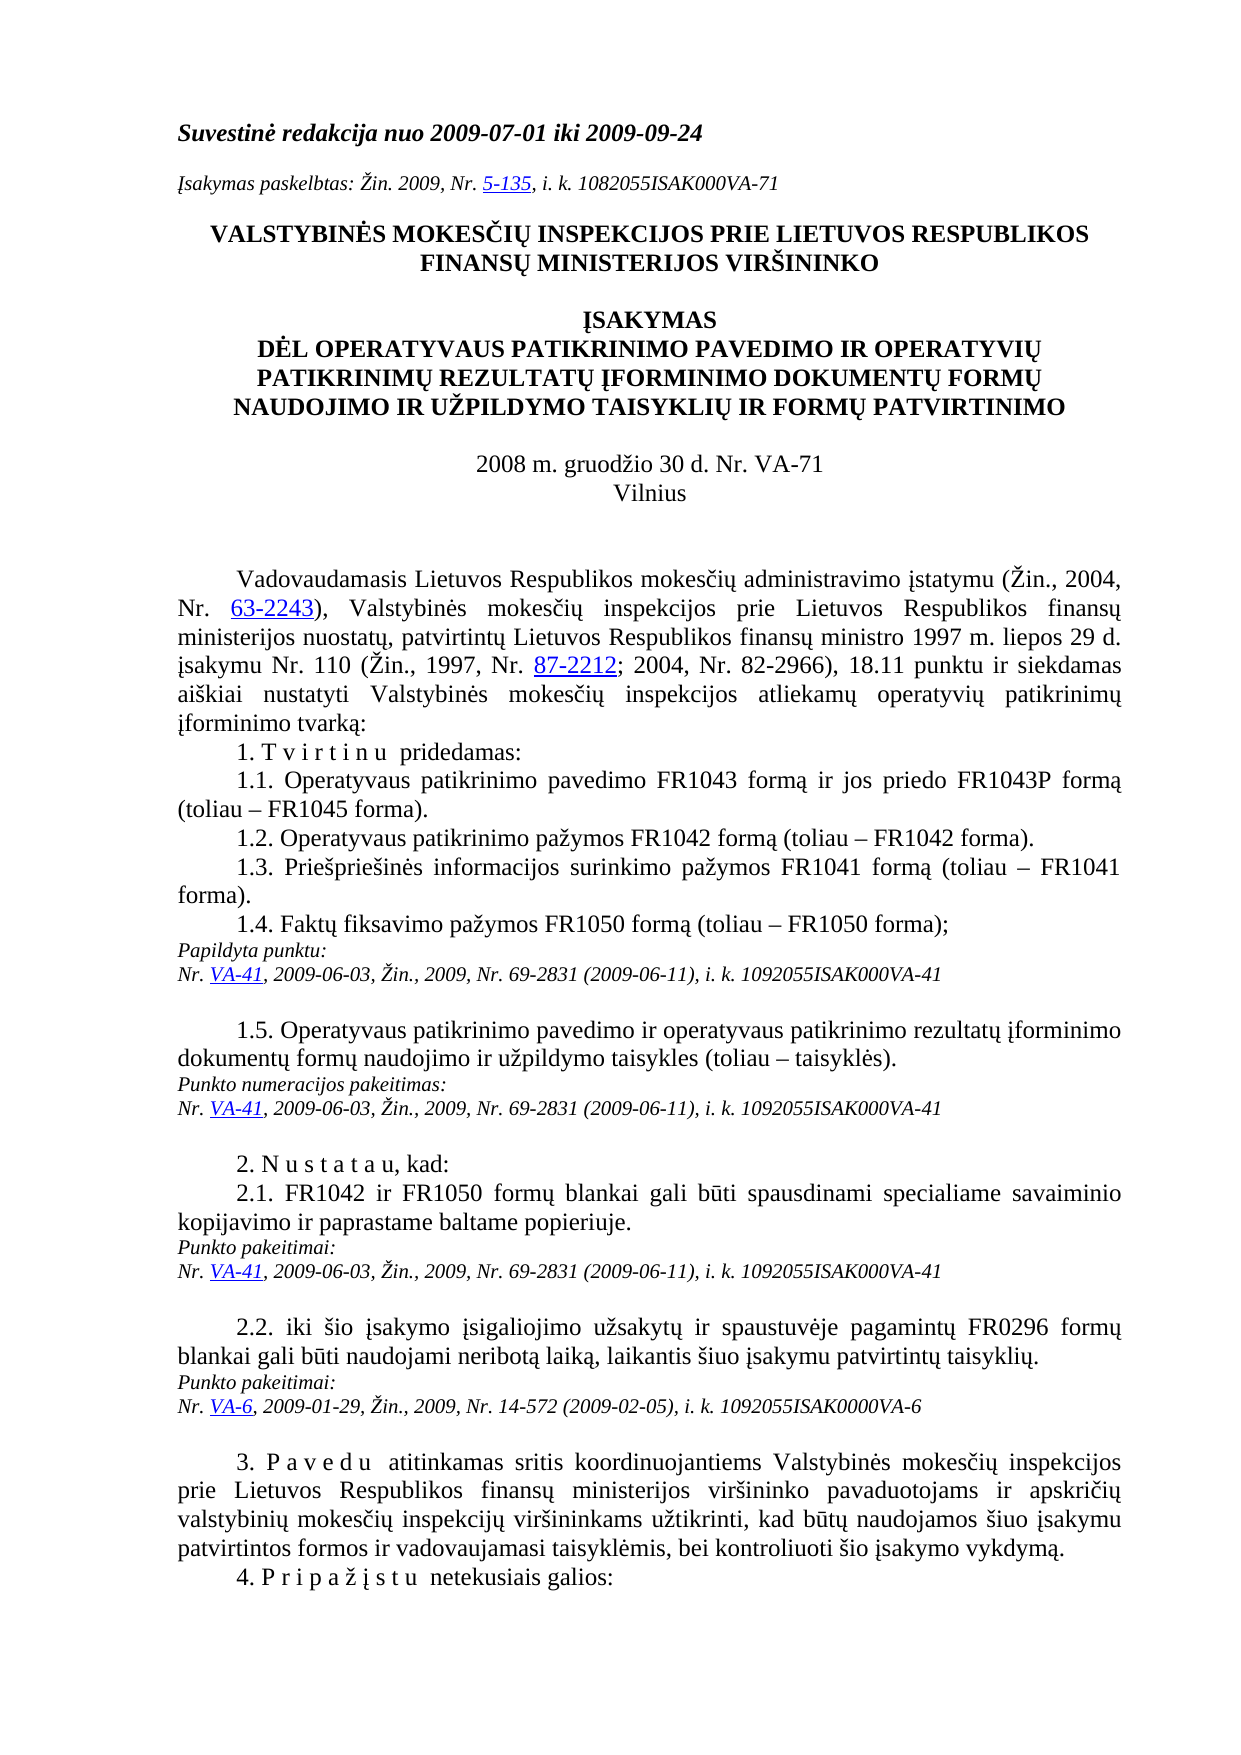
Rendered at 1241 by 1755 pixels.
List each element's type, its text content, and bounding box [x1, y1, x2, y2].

text 2. Nustatau, kad: [177, 1149, 1122, 1178]
text 1.4. Faktų fiksavimo pažymos FR1050 formą (toliau – FR1050 forma); [177, 909, 1122, 938]
text Vadovaudamasis Lietuvos Respublikos mokesčių administravimo įstatymu (Žin., 2004, Nr. 63-2243), Valstybinės mokesčių inspekcijos prie Lietuvos Respublikos finansų ministerijos nuostatų, patvirtintų Lietuvos Respublikos finansų ministro 1997 m. liepos 29 d. įsakymu Nr. 110 (Žin., 1997, Nr. 87-2212; 2004, Nr. 82-2966), 18.11 punktu ir siekdamas aiškiai nustatyti Valstybinės mokesčių inspekcijos atliekamų operatyvių patikrinimų įforminimo tvarką: [177, 564, 1122, 737]
text ĮSAKYMAS [177, 305, 1122, 334]
text Nr. VA-41, 2009-06-03, Žin., 2009, Nr. 69-2831 (2009-06-11), i. k. 1092055ISAK000VA-41 [177, 1259, 1122, 1283]
text 1.5. Operatyvaus patikrinimo pavedimo ir operatyvaus patikrinimo rezultatų įforminimo dokumentų formų naudojimo ir užpildymo taisykles (toliau – taisyklės). [177, 1015, 1122, 1072]
text Punkto pakeitimai: [177, 1235, 1122, 1259]
text 1. Tvirtinu pridedamas: [177, 737, 1122, 765]
text Punkto pakeitimai: [177, 1370, 1122, 1394]
text DĖL OPERATYVAUS PATIKRINIMO PAVEDIMO IR OPERATYVIŲ PATIKRINIMŲ REZULTATŲ ĮFORMINIMO DOKUMENTŲ FORMŲ NAUDOJIMO IR UŽPILDYMO TAISYKLIŲ IR FORMŲ PATVIRTINIMO [177, 334, 1122, 420]
text Punkto numeracijos pakeitimas: [177, 1072, 1122, 1096]
text VALSTYBINĖS MOKESČIŲ INSPEKCIJOS PRIE LIETUVOS RESPUBLIKOS FINANSŲ MINISTERIJOS VIRŠININKO [177, 219, 1122, 277]
text 1.2. Operatyvaus patikrinimo pažymos FR1042 formą (toliau – FR1042 forma). [177, 823, 1122, 852]
text 2.1. FR1042 ir FR1050 formų blankai gali būti spausdinami specialiame savaiminio kopijavimo ir paprastame baltame popieriuje. [177, 1178, 1122, 1235]
text 2.2. iki šio įsakymo įsigaliojimo užsakytų ir spaustuvėje pagamintų FR0296 formų blankai gali būti naudojami neribotą laiką, laikantis šiuo įsakymu patvirtintų taisyklių. [177, 1312, 1122, 1370]
text Nr. VA-41, 2009-06-03, Žin., 2009, Nr. 69-2831 (2009-06-11), i. k. 1092055ISAK000VA-41 [177, 1096, 1122, 1120]
text Nr. VA-6, 2009-01-29, Žin., 2009, Nr. 14-572 (2009-02-05), i. k. 1092055ISAK0000VA-6 [177, 1394, 1122, 1418]
text Vilnius [177, 478, 1122, 507]
text Suvestinė redakcija nuo 2009-07-01 iki 2009-09-24 [177, 118, 1122, 147]
text 4. Pripažįstu netekusiais galios: [177, 1562, 1122, 1590]
text 1.1. Operatyvaus patikrinimo pavedimo FR1043 formą ir jos priedo FR1043P formą (toliau – FR1045 forma). [177, 765, 1122, 823]
text 1.3. Priešpriešinės informacijos surinkimo pažymos FR1041 formą (toliau – FR1041 forma). [177, 852, 1122, 909]
text 3. Pavedu atitinkamas sritis koordinuojantiems Valstybinės mokesčių inspekcijos prie Lietuvos Respublikos finansų ministerijos viršininko pavaduotojams ir apskričių valstybinių mokesčių inspekcijų viršininkams užtikrinti, kad būtų naudojamos šiuo įsakymu patvirtintos formos ir vadovaujamasi taisyklėmis, bei kontroliuoti šio įsakymo vykdymą. [177, 1447, 1122, 1562]
text Įsakymas paskelbtas: Žin. 2009, Nr. 5-135, i. k. 1082055ISAK000VA-71 [177, 171, 1122, 195]
text 2008 m. gruodžio 30 d. Nr. VA-71 [177, 449, 1122, 478]
text Nr. VA-41, 2009-06-03, Žin., 2009, Nr. 69-2831 (2009-06-11), i. k. 1092055ISAK000VA-41 [177, 962, 1122, 986]
text Papildyta punktu: [177, 938, 1122, 962]
